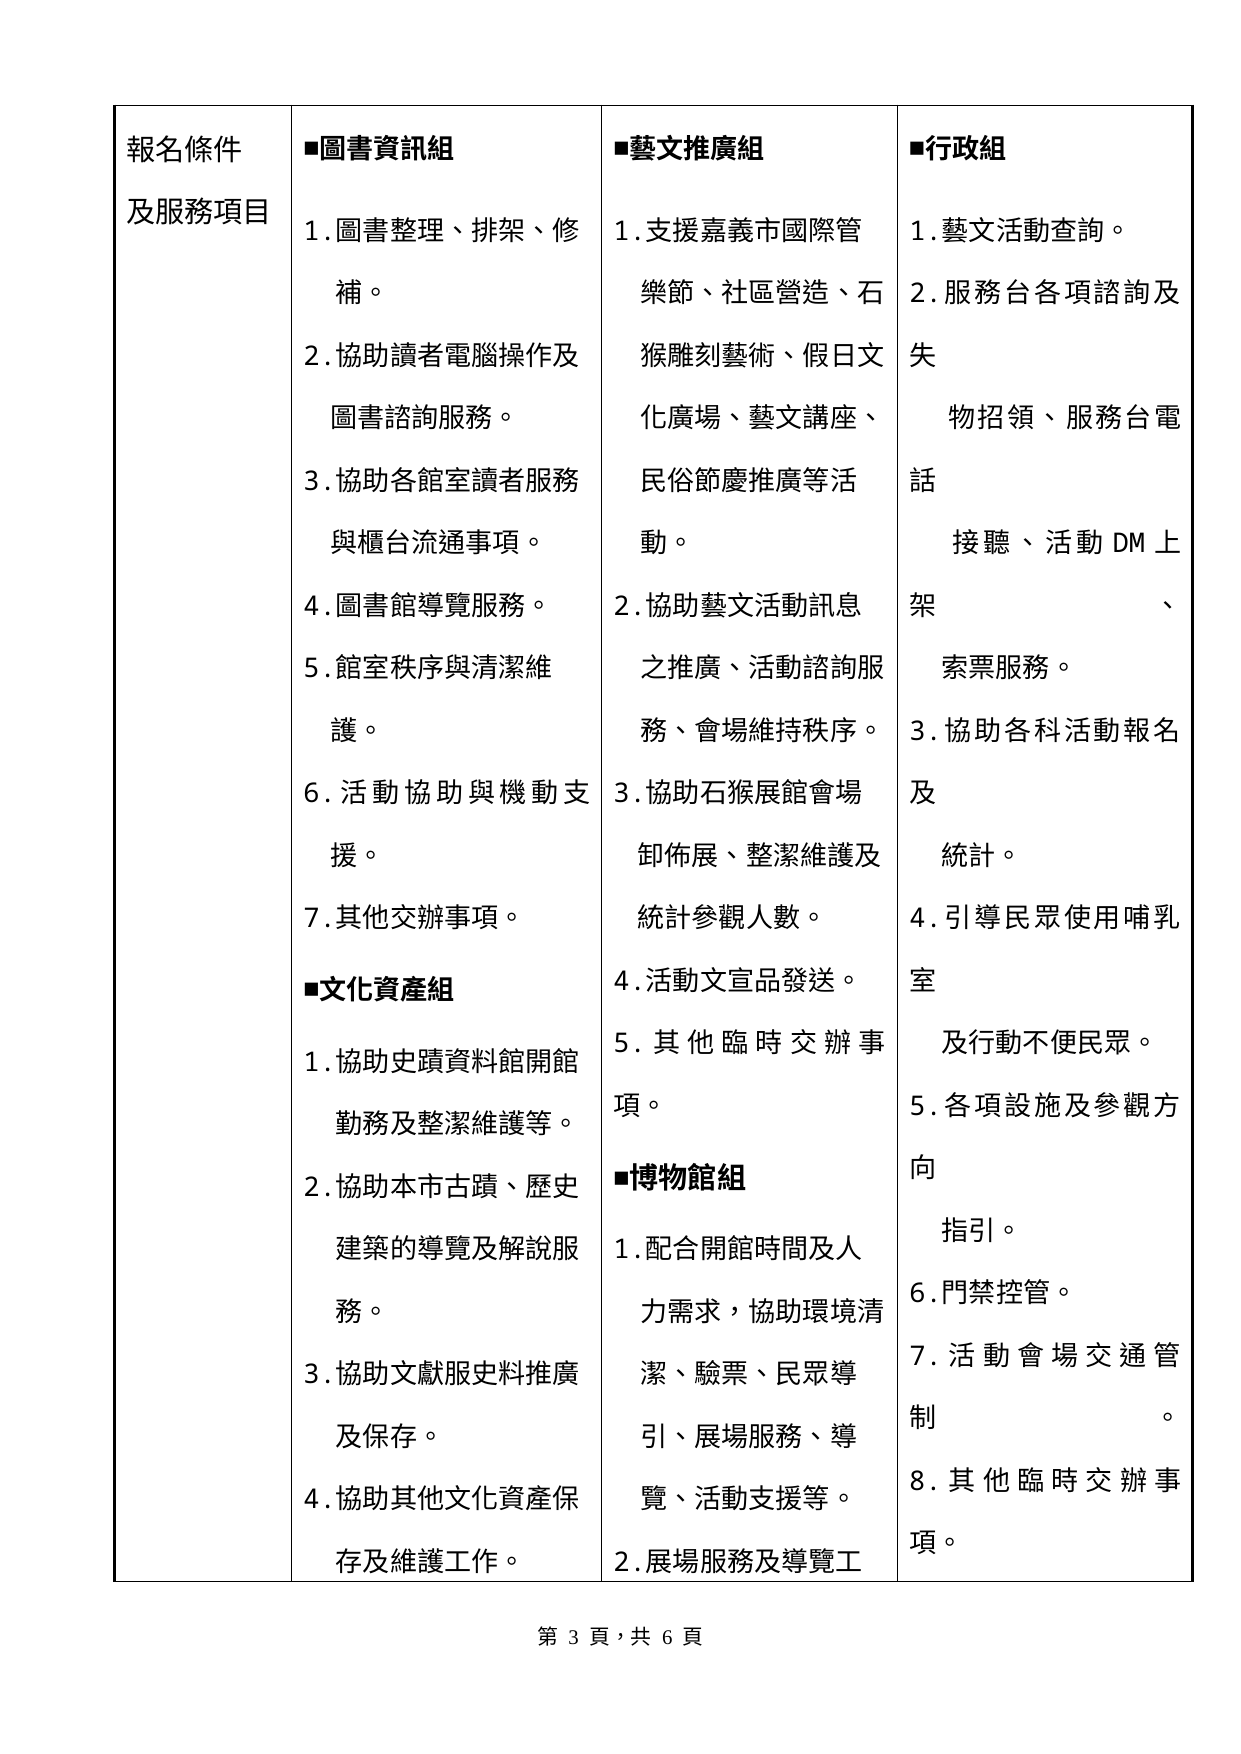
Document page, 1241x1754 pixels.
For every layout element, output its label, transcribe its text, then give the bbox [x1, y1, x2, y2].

table_cell ■圖書資訊組 1.圖書整理、排架、修 補。 2.協助讀者電腦操作及圖書諮詢服務。 3.協助各館室讀者服務與櫃台流通事項。 4.圖書館導覽服務。 5.館室秩序與清潔維護。 6.活動協助與機動支援。 7.其他交辦事項。 ■文化資產組 1.協助史蹟資料館開館 勤務及整潔維護等。 2.協助本市古蹟、歷史 建築的導覽及解說服 務。 3.協助文獻服史料推廣 及保存。 4.協助其他文化資產保 存及維護工作。 [292, 106, 601, 1581]
table_cell 報名條件 及服務項目 [116, 106, 291, 1581]
table_cell ■行政組 1.藝文活動查詢。 2.服務台各項諮詢及失 物招領、服務台電話 接聽、活動DM上架、 索票服務。 3.協助各科活動報名及 統計。 4.引導民眾使用哺乳室 及行動不便民眾。 5.各項設施及參觀方向 指引。 6.門禁控管。 7.活動會場交通管制。 8.其他臨時交辦事項。 [898, 106, 1191, 1581]
table_cell ■藝文推廣組 1.支援嘉義市國際管樂節、社區營造、石猴雕刻藝術、假日文化廣場、藝文講座、民俗節慶推廣等活動。 2.協助藝文活動訊息之推廣、活動諮詢服務、會場維持秩序。 3.協助石猴展館會場卸佈展、整潔維護及統計參觀人數。 4.活動文宣品發送。 5.其他臨時交辦事項。 ■博物館組 1.配合開館時間及人力需求，協助環境清潔、驗票、民眾導引、展場服務、導覽、活動支援等。 2.展場服務及導覽工 [602, 106, 897, 1581]
